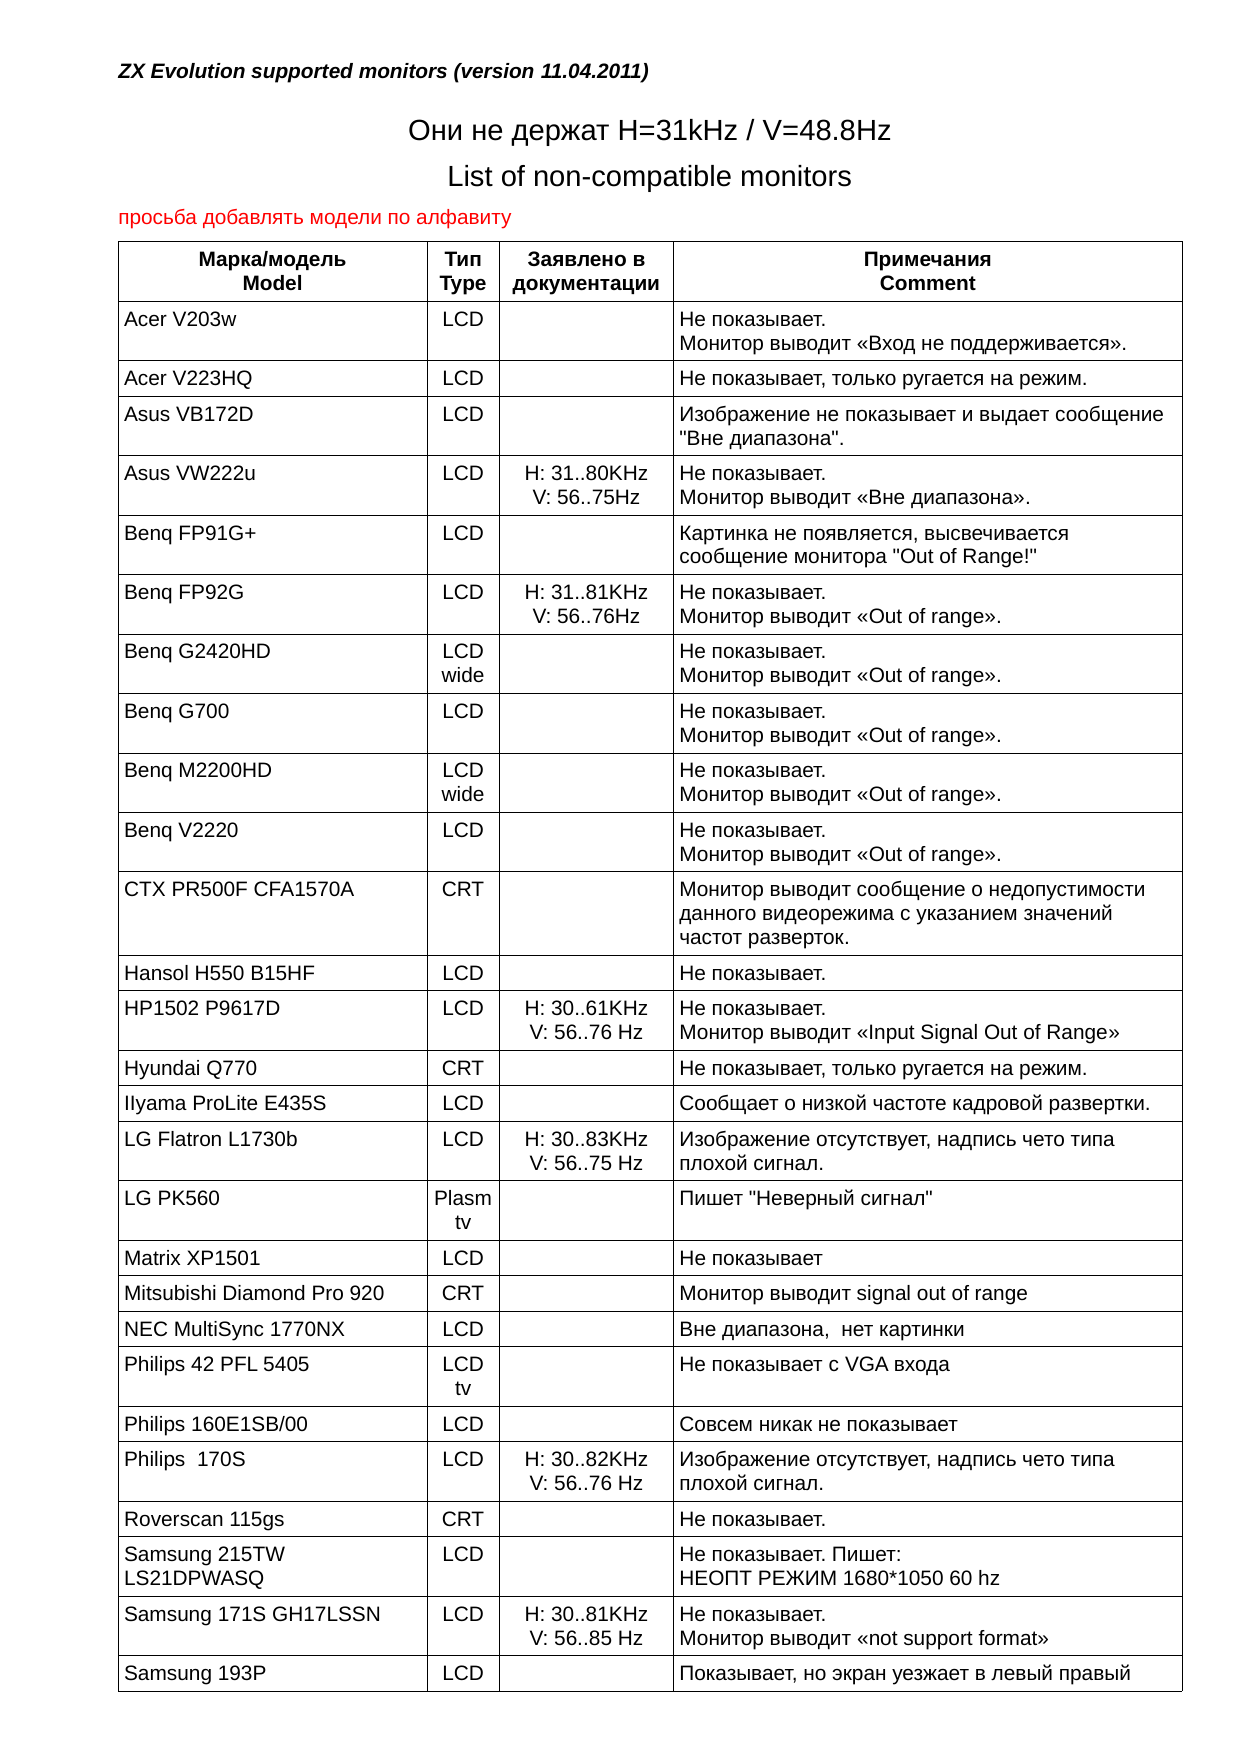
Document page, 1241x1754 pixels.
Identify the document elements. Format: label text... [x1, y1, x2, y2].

table_cell Изображение отсутствует, надпись чето типа плохой сигнал. [674, 1442, 1182, 1501]
table_cell LCD [428, 361, 499, 396]
text просьба добавлять модели по алфавиту [118, 204, 1181, 228]
table_cell [500, 361, 673, 396]
table_cell LCD [428, 1241, 499, 1275]
table_cell Plasm tv [428, 1181, 499, 1240]
table_cell [500, 1051, 673, 1085]
table_cell Mitsubishi Diamond Pro 920 [119, 1276, 427, 1311]
table_cell Не показывает. [674, 1502, 1182, 1536]
table_cell Не показывает. Монитор выводит «Вне диапазона». [674, 456, 1182, 514]
table_cell [500, 397, 673, 455]
table_cell HP1502 P9617D [119, 991, 427, 1050]
table_cell Philips 42 PFL 5405 [119, 1347, 427, 1406]
table_cell CRT [428, 1276, 499, 1311]
table_cell [500, 635, 673, 693]
table_cell [500, 1502, 673, 1536]
table_cell Не показывает [674, 1241, 1182, 1275]
table_header Марка/модель Model [119, 242, 427, 301]
table_cell LCD [428, 302, 499, 360]
table_cell Acer V203w [119, 302, 427, 360]
table_cell Asus VW222u [119, 456, 427, 514]
table_cell Не показывает, только ругается на режим. [674, 361, 1182, 396]
table_header Тип Type [428, 242, 499, 301]
table_cell [500, 516, 673, 574]
table_cell LCD [428, 813, 499, 871]
table_cell LCD [428, 1122, 499, 1180]
table_header Заявлено в документации [500, 242, 673, 301]
table_cell NEC MultiSync 1770NX [119, 1312, 427, 1346]
table_cell [500, 302, 673, 360]
table_cell CRT [428, 1051, 499, 1085]
table_cell LCD [428, 1597, 499, 1655]
table_cell IIyama ProLite E435S [119, 1086, 427, 1121]
table_cell Benq V2220 [119, 813, 427, 871]
table_cell [500, 1312, 673, 1346]
table_cell [500, 1407, 673, 1441]
table_cell LCD [428, 1407, 499, 1441]
table_cell Acer V223HQ [119, 361, 427, 396]
table_cell Samsung 215TW LS21DPWASQ [119, 1537, 427, 1596]
table_cell Philips 170S [119, 1442, 427, 1501]
table_cell H: 30..82KHz V: 56..76 Hz [500, 1442, 673, 1501]
table_cell Asus VB172D [119, 397, 427, 455]
table_cell [500, 694, 673, 752]
table_cell Hyundai Q770 [119, 1051, 427, 1085]
table_cell LCD [428, 1086, 499, 1121]
table_cell H: 31..81KHz V: 56..76Hz [500, 575, 673, 633]
table_cell Hansol H550 B15HF [119, 956, 427, 990]
table_cell LCD [428, 1537, 499, 1596]
table_cell Пишет "Неверный сигнал" [674, 1181, 1182, 1240]
table_cell Philips 160E1SB/00 [119, 1407, 427, 1441]
table_cell [500, 754, 673, 812]
table_cell Benq M2200HD [119, 754, 427, 812]
table_cell LCD [428, 397, 499, 455]
table_cell Не показывает. Монитор выводит «Out of range». [674, 694, 1182, 752]
table_cell LCD [428, 956, 499, 990]
table_cell [500, 1181, 673, 1240]
table_cell Не показывает. Монитор выводит «Out of range». [674, 575, 1182, 633]
table_cell LCD [428, 1312, 499, 1346]
table_header Примечания Comment [674, 242, 1182, 301]
table_cell H: 30..61KHz V: 56..76 Hz [500, 991, 673, 1050]
table_cell LCD [428, 1442, 499, 1501]
table_cell LCD [428, 991, 499, 1050]
table_cell LCD tv [428, 1347, 499, 1406]
table_cell Не показывает. Монитор выводит «Out of range». [674, 754, 1182, 812]
table_cell [500, 1276, 673, 1311]
table_cell Не показывает. Монитор выводит «Input Signal Out of Range» [674, 991, 1182, 1050]
table_cell Показывает, но экран уезжает в левый правый [674, 1656, 1182, 1691]
table_cell Не показывает. Монитор выводит «Вход не поддерживается». [674, 302, 1182, 360]
text Они не держат H=31kHz / V=48.8Hz [118, 112, 1181, 146]
table_cell [500, 1086, 673, 1121]
table_cell H: 31..80KHz V: 56..75Hz [500, 456, 673, 514]
table_cell LCD wide [428, 754, 499, 812]
table_cell [500, 872, 673, 955]
table_cell H: 30..81KHz V: 56..85 Hz [500, 1597, 673, 1655]
table_cell Монитор выводит signal out of range [674, 1276, 1182, 1311]
table_cell Не показывает. Пишет: НЕОПТ РЕЖИМ 1680*1050 60 hz [674, 1537, 1182, 1596]
table_cell CRT [428, 872, 499, 955]
table_cell LG PK560 [119, 1181, 427, 1240]
table_cell LCD [428, 694, 499, 752]
table_cell CRT [428, 1502, 499, 1536]
table_cell [500, 1347, 673, 1406]
table_cell Matrix XP1501 [119, 1241, 427, 1275]
table_cell Benq FP92G [119, 575, 427, 633]
table_cell Изображение не показывает и выдает сообщение "Вне диапазона". [674, 397, 1182, 455]
table_cell Не показывает с VGA входа [674, 1347, 1182, 1406]
table_cell CTX PR500F CFA1570A [119, 872, 427, 955]
table_cell Изображение отсутствует, надпись чето типа плохой сигнал. [674, 1122, 1182, 1180]
table_cell [500, 813, 673, 871]
text List of non-compatible monitors [118, 158, 1181, 192]
table_cell LCD [428, 1656, 499, 1691]
table_cell Samsung 193P [119, 1656, 427, 1691]
table_cell Не показывает. Монитор выводит «not support format» [674, 1597, 1182, 1655]
table_cell LCD [428, 456, 499, 514]
table_cell LCD [428, 516, 499, 574]
table_cell Не показывает. Монитор выводит «Out of range». [674, 813, 1182, 871]
table_cell Сообщает о низкой частоте кадровой развертки. [674, 1086, 1182, 1121]
table_cell [500, 956, 673, 990]
table_cell Mонитор выводит сообщение о недопустимости данного видеорежима с указанием значений частот разверток. [674, 872, 1182, 955]
table_cell [500, 1656, 673, 1691]
table_cell Вне диапазона, нет картинки [674, 1312, 1182, 1346]
table_cell Не показывает. Монитор выводит «Out of range». [674, 635, 1182, 693]
table_cell Картинка не появляется, высвечивается сообщение монитора "Out of Range!" [674, 516, 1182, 574]
table_cell Roverscan 115gs [119, 1502, 427, 1536]
table_cell Не показывает, только ругается на режим. [674, 1051, 1182, 1085]
table_cell Samsung 171S GH17LSSN [119, 1597, 427, 1655]
table_cell LCD [428, 575, 499, 633]
table_cell Benq FP91G+ [119, 516, 427, 574]
table_cell LCD wide [428, 635, 499, 693]
table_cell [500, 1537, 673, 1596]
table_cell LG Flatron L1730b [119, 1122, 427, 1180]
table_cell Cовсем никак не показывает [674, 1407, 1182, 1441]
table_cell [500, 1241, 673, 1275]
table_cell H: 30..83KHz V: 56..75 Hz [500, 1122, 673, 1180]
table_cell Не показывает. [674, 956, 1182, 990]
table_cell Benq G2420HD [119, 635, 427, 693]
table_cell Benq G700 [119, 694, 427, 752]
